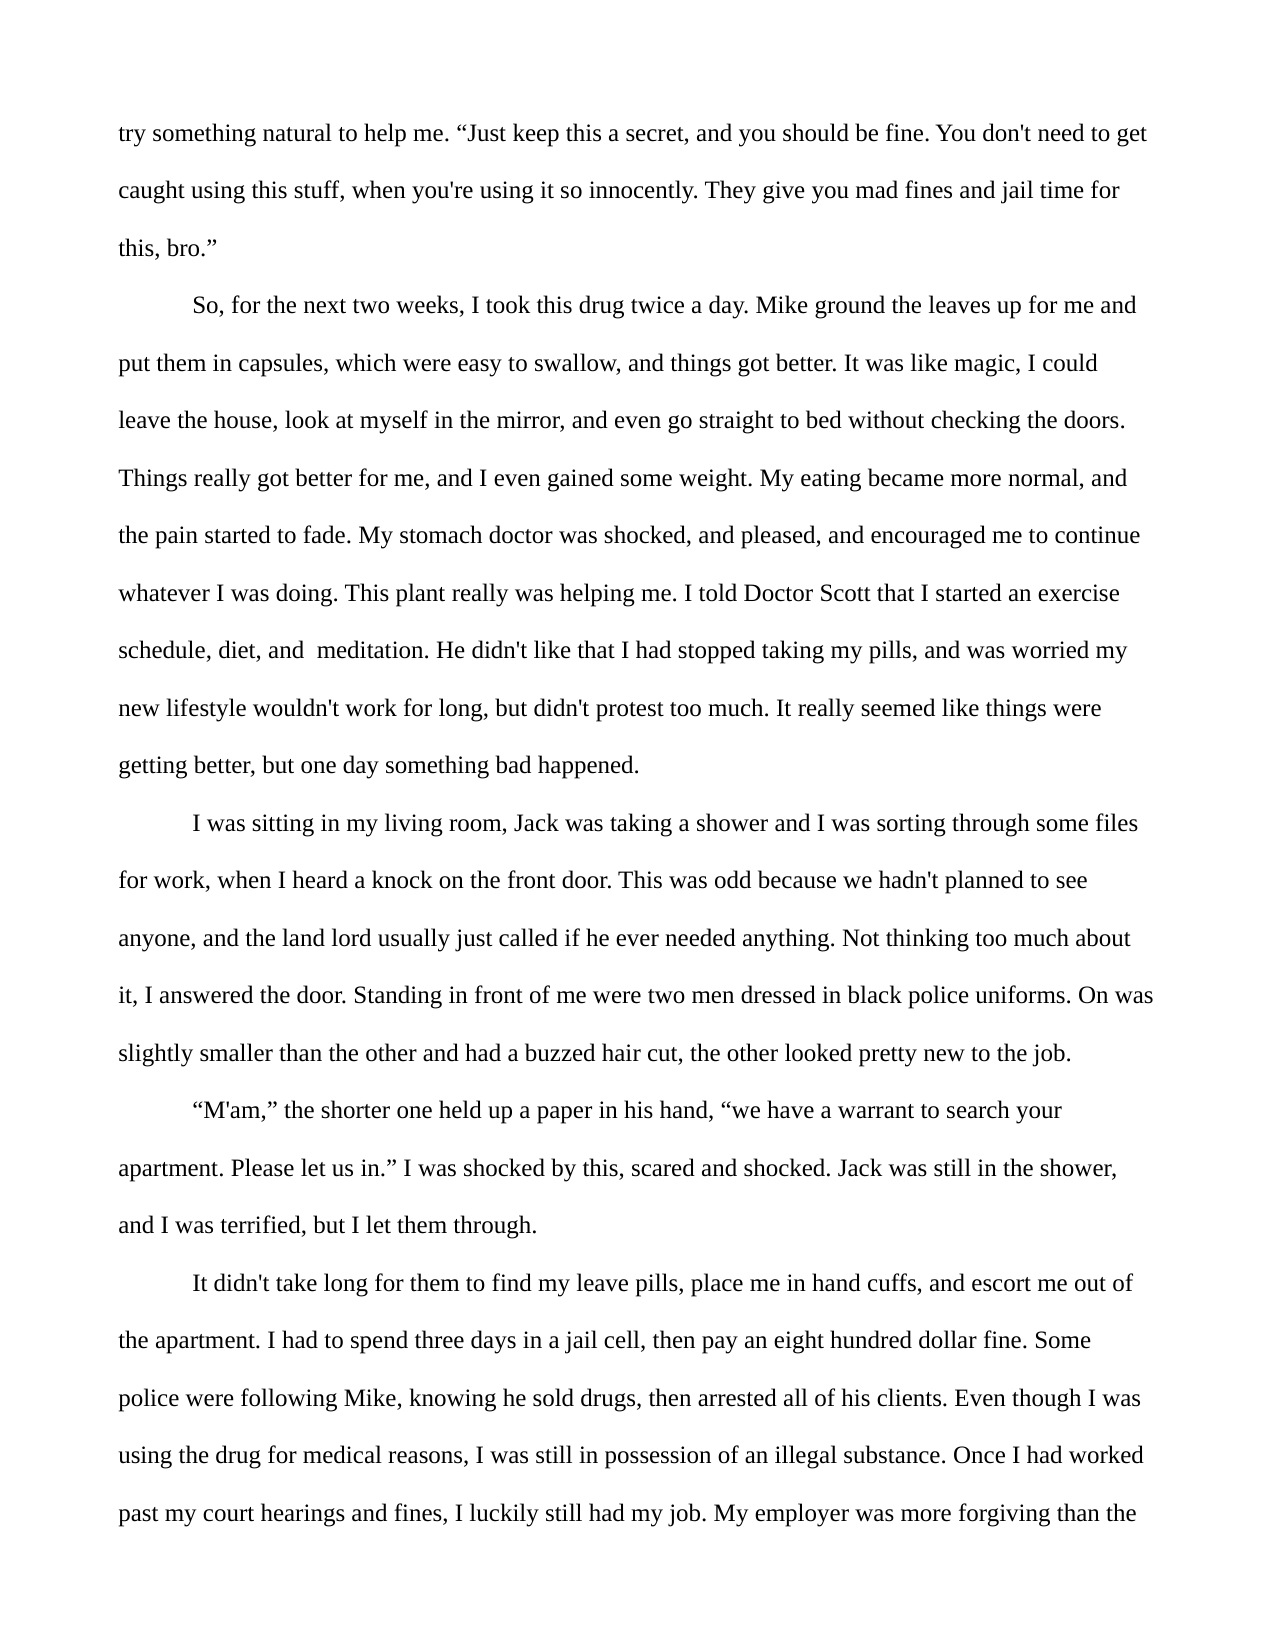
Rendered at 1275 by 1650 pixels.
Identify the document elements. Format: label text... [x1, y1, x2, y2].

text It didn't take long for them to find my leave pills, place me in hand cuffs, and escort me out of the apartment. I had to spend three days in a jail cell, then pay an eight hundred dollar fine. Some police were following Mike, knowing he sold drugs, then arrested all of his clients. Even though I was using the drug for medical reasons, I was still in possession of an illegal substance. Once I had worked past my court hearings and fines, I luckily still had my job. My employer was more forgiving than the [118, 1268, 1157, 1527]
text So, for the next two weeks, I took this drug twice a day. Mike ground the leaves up for me and put them in capsules, which were easy to swallow, and things got better. It was like magic, I could leave the house, look at myself in the mirror, and even go straight to bed without checking the doors. Things really got better for me, and I even gained some weight. My eating became more normal, and the pain started to fade. My stomach doctor was shocked, and pleased, and encouraged me to continue whatever I was doing. This plant really was helping me. I told Doctor Scott that I started an exercise schedule, diet, and meditation. He didn't like that I had stopped taking my pills, and was worried my new lifestyle wouldn't work for long, but didn't protest too much. It really seemed like things were getting better, but one day something bad happened. [118, 291, 1157, 779]
text try something natural to help me. “Just keep this a secret, and you should be fine. You don't need to get caught using this stuff, when you're using it so innocently. They give you mad fines and jail time for this, bro.” [118, 118, 1157, 262]
text I was sitting in my living room, Jack was taking a shower and I was sorting through some files for work, when I heard a knock on the front door. This was odd because we hadn't planned to see anyone, and the land lord usually just called if he ever needed anything. Not thinking too much about it, I answered the door. Standing in front of me were two men dressed in black police uniforms. On was slightly smaller than the other and had a buzzed hair cut, the other looked pretty new to the job. [118, 808, 1157, 1067]
text “M'am,” the shorter one held up a paper in his hand, “we have a warrant to search your apartment. Please let us in.” I was shocked by this, scared and shocked. Jack was still in the shower, and I was terrified, but I let them through. [118, 1096, 1157, 1239]
